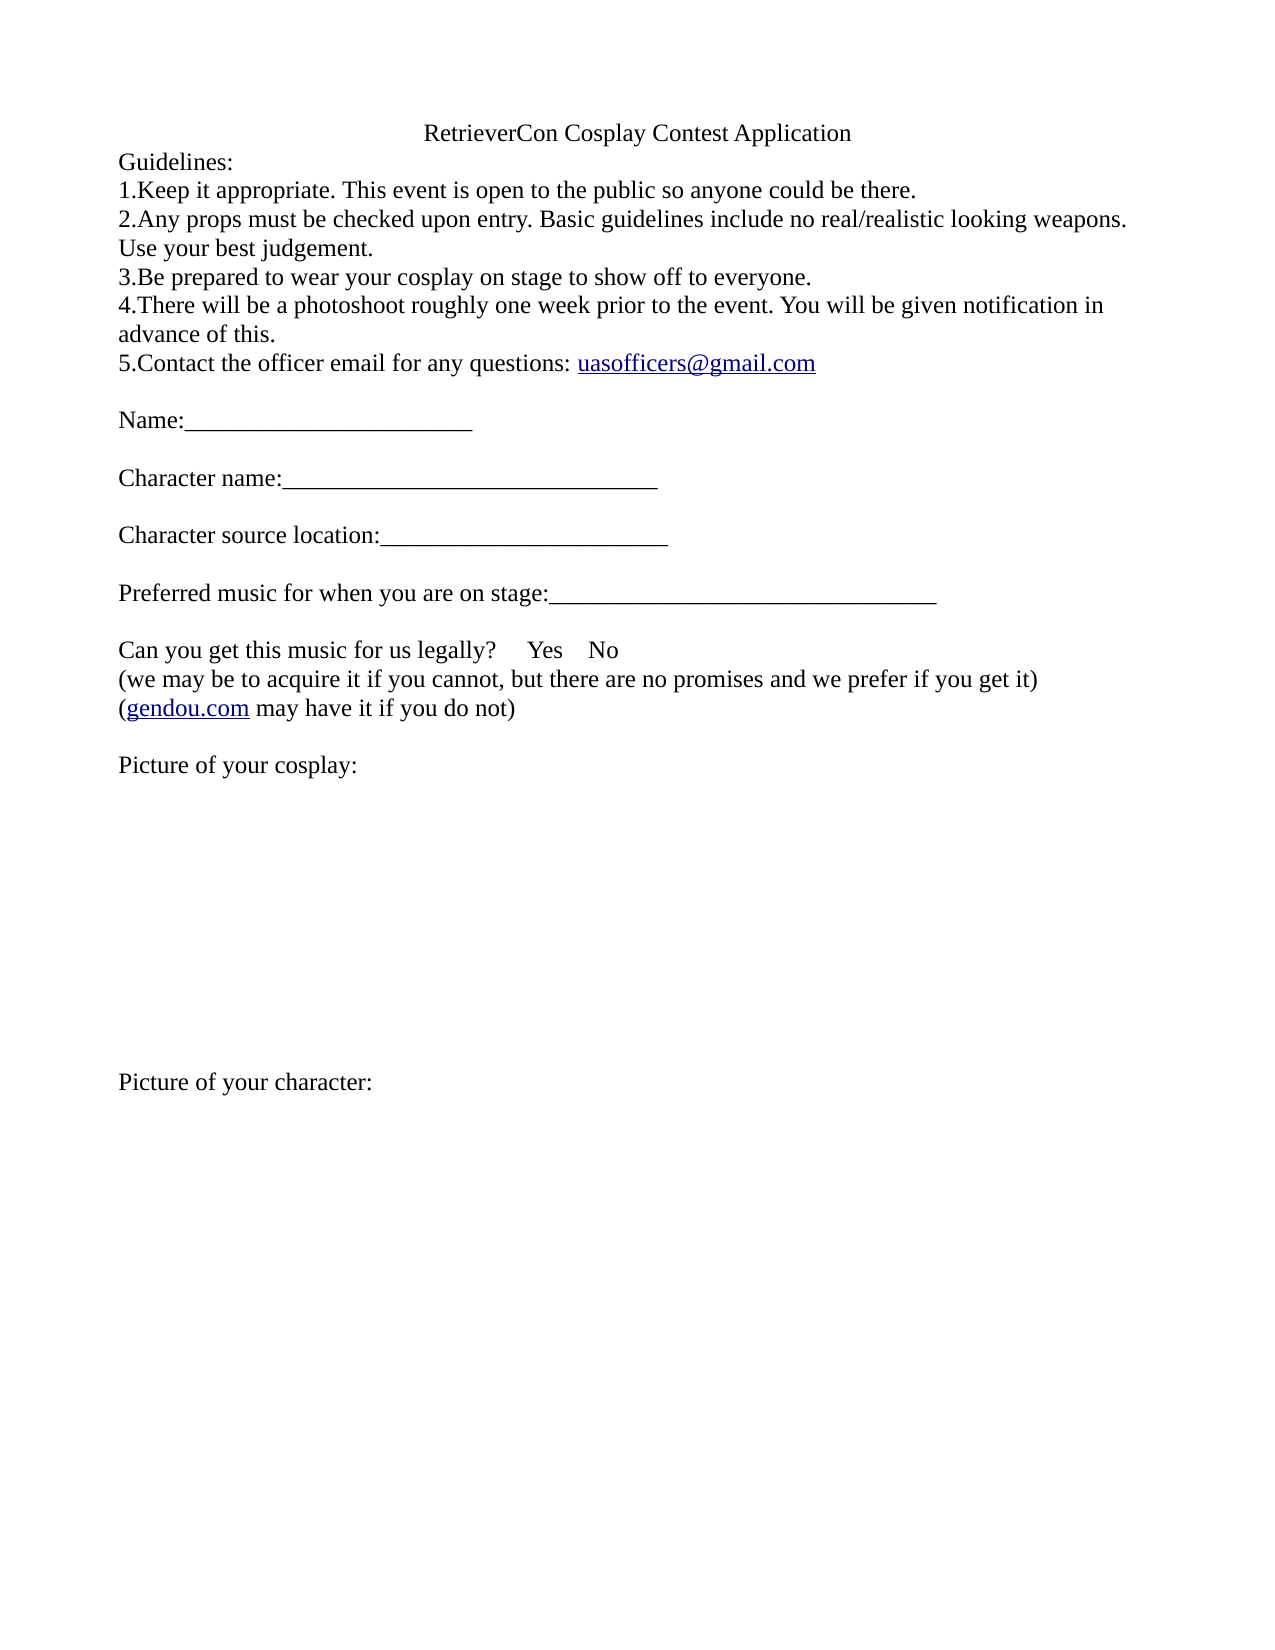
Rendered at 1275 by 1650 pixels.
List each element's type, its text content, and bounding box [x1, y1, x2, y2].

list Any props must be checked upon entry. Basic guidelines include no real/realistic looking weapons. Use your best judgement. [118, 204, 1157, 262]
text (we may be to acquire it if you cannot, but there are no promises and we prefer if you get it) [118, 664, 1157, 693]
text Character source location:_______________________ [118, 521, 1157, 549]
text RetrieverCon Cosplay Contest Application [118, 118, 1157, 147]
list There will be a photoshoot roughly one week prior to the event. You will be given notification in advance of this. [118, 291, 1157, 348]
list Contact the officer email for any questions: uasofficers@gmail.com [118, 348, 1157, 377]
text Picture of your cosplay: [118, 751, 1157, 779]
text Picture of your character: [118, 1067, 1157, 1096]
text Name:_______________________ [118, 406, 1157, 434]
text Guidelines: [118, 147, 1157, 176]
text Character name:______________________________ [118, 463, 1157, 492]
text (gendou.com may have it if you do not) [118, 693, 1157, 722]
text Preferred music for when you are on stage:_______________________________ [118, 578, 1157, 607]
list Be prepared to wear your cosplay on stage to show off to everyone. [118, 262, 1157, 291]
text Can you get this music for us legally? Yes No [118, 636, 1157, 664]
list Keep it appropriate. This event is open to the public so anyone could be there. [118, 176, 1157, 204]
